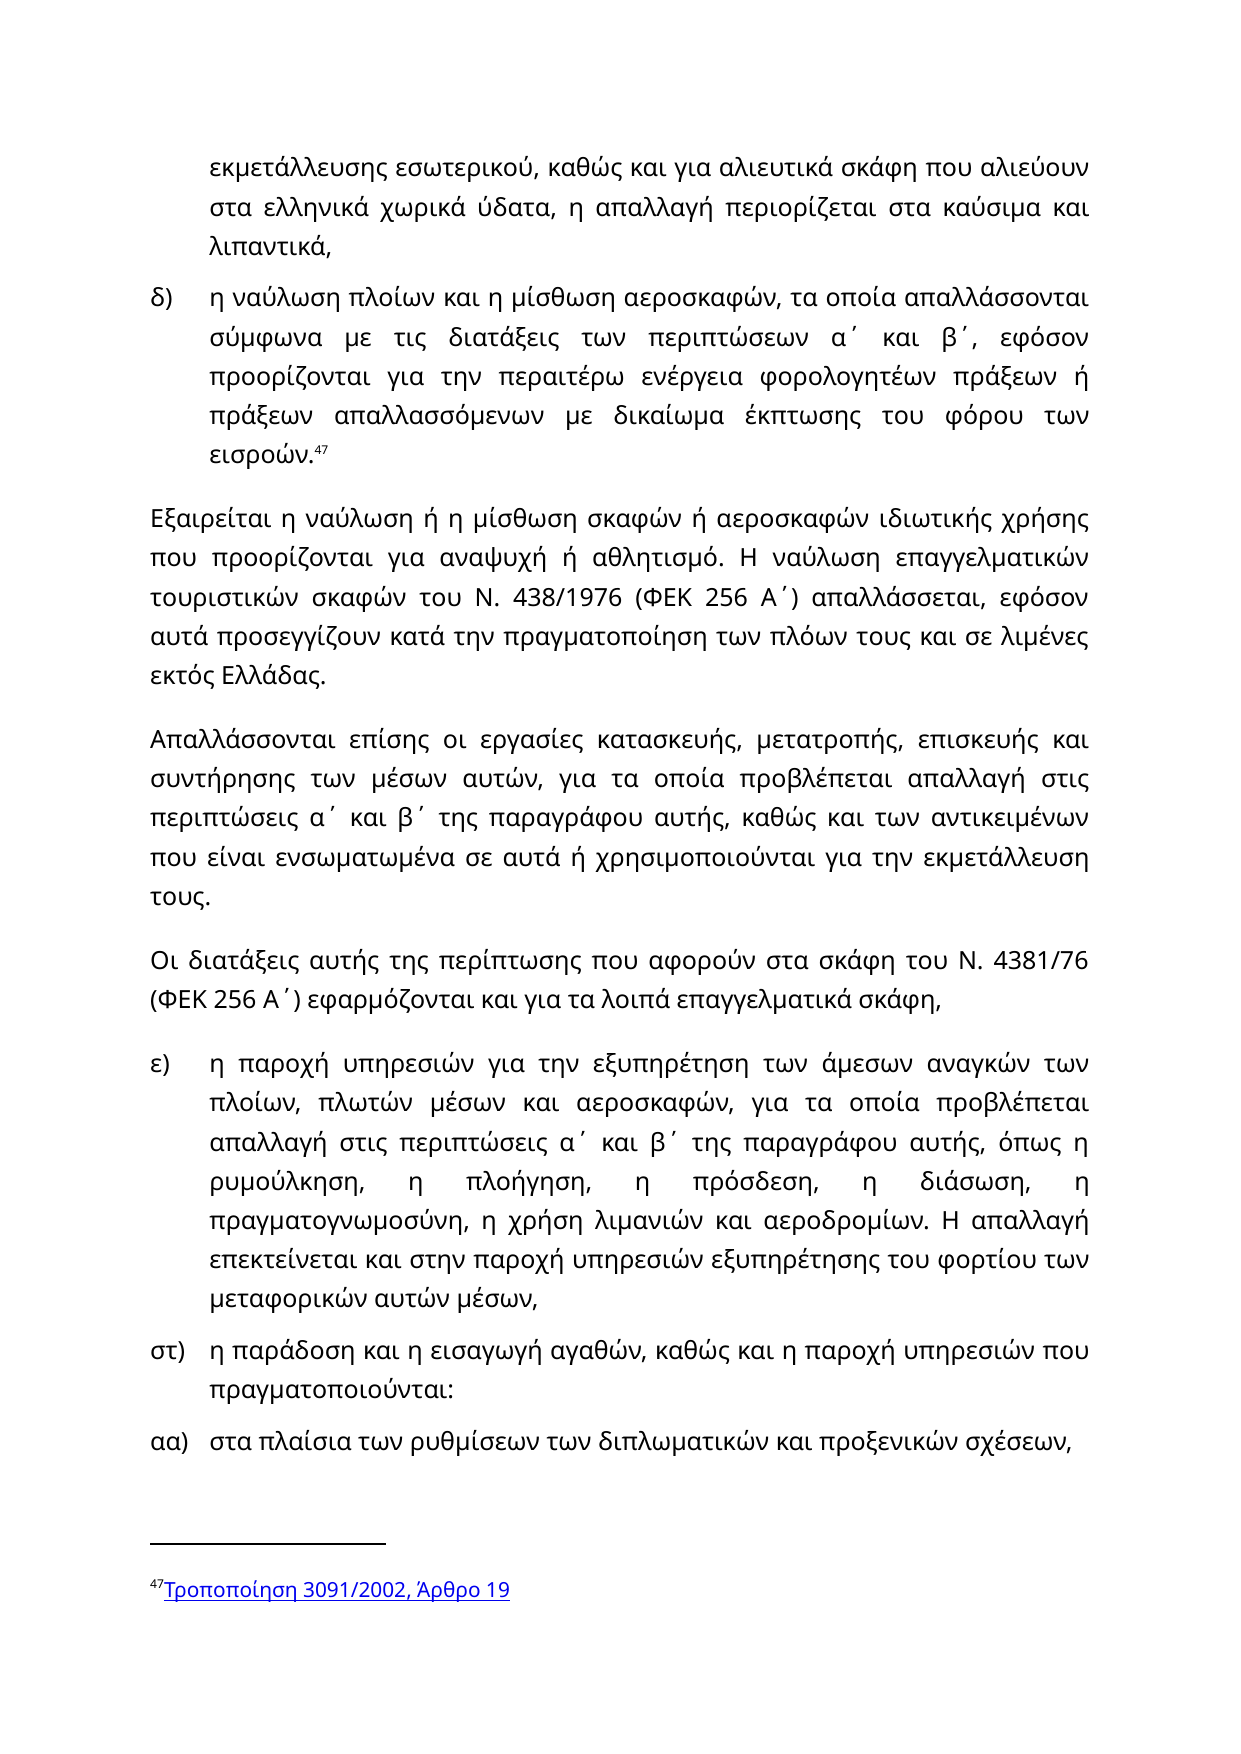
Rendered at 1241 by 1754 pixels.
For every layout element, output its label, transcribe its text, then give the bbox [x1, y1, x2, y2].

text Τροποποίηση 3091/2002, Άρθρο 19 [150, 1576, 1090, 1604]
list εκμετάλλευσης εσωτερικού, καθώς και για αλιευτικά σκάφη που αλιεύουν στα ελληνικά χωρικά ύδατα, η απαλλαγή περιορίζεται στα καύσιμα και λιπαντικά, [150, 150, 1090, 262]
text Εξαιρείται η ναύλωση ή η μίσθωση σκαφών ή αεροσκαφών ιδιωτικής χρήσης που προορίζονται για αναψυχή ή αθλητισμό. Η ναύλωση επαγγελματικών τουριστικών σκαφών του Ν. 438/1976 (ΦΕΚ 256 Α΄) απαλλάσσεται, εφόσον αυτά προσεγγίζουν κατά την πραγματοποίηση των πλόων τους και σε λιμένες εκτός Ελλάδας. [150, 501, 1090, 692]
list δ) η ναύλωση πλοίων και η μίσθωση αεροσκαφών, τα οποία απαλλάσσονται σύμφωνα με τις διατάξεις των περιπτώσεων α΄ και β΄, εφόσον προορίζονται για την περαιτέρω ενέργεια φορολογητέων πράξεων ή πράξεων απαλλασσόμενων με δικαίωμα έκπτωσης του φόρου των εισροών. [150, 280, 1090, 471]
list ε) η παροχή υπηρεσιών για την εξυπηρέτηση των άμεσων αναγκών των πλοίων, πλωτών μέσων και αεροσκαφών, για τα οποία προβλέπεται απαλλαγή στις περιπτώσεις α΄ και β΄ της παραγράφου αυτής, όπως η ρυμούλκηση, η πλοήγηση, η πρόσδεση, η διάσωση, η πραγματογνωμοσύνη, η χρήση λιμανιών και αεροδρομίων. Η απαλλαγή επεκτείνεται και στην παροχή υπηρεσιών εξυπηρέτησης του φορτίου των μεταφορικών αυτών μέσων, [150, 1046, 1090, 1315]
list αα) στα πλαίσια των ρυθμίσεων των διπλωματικών και προξενικών σχέσεων, [150, 1423, 1090, 1457]
text Απαλλάσσονται επίσης οι εργασίες κατασκευής, μετατροπής, επισκευής και συντήρησης των μέσων αυτών, για τα οποία προβλέπεται απαλλαγή στις περιπτώσεις α΄ και β΄ της παραγράφου αυτής, καθώς και των αντικειμένων που είναι ενσωματωμένα σε αυτά ή χρησιμοποιούνται για την εκμετάλλευση τους. [150, 722, 1090, 912]
list στ) η παράδοση και η εισαγωγή αγαθών, καθώς και η παροχή υπηρεσιών που πραγματοποιούνται: [150, 1332, 1090, 1406]
text Οι διατάξεις αυτής της περίπτωσης που αφορούν στα σκάφη του Ν. 4381/76 (ΦΕΚ 256 Α΄) εφαρμόζονται και για τα λοιπά επαγγελματικά σκάφη, [150, 942, 1090, 1016]
